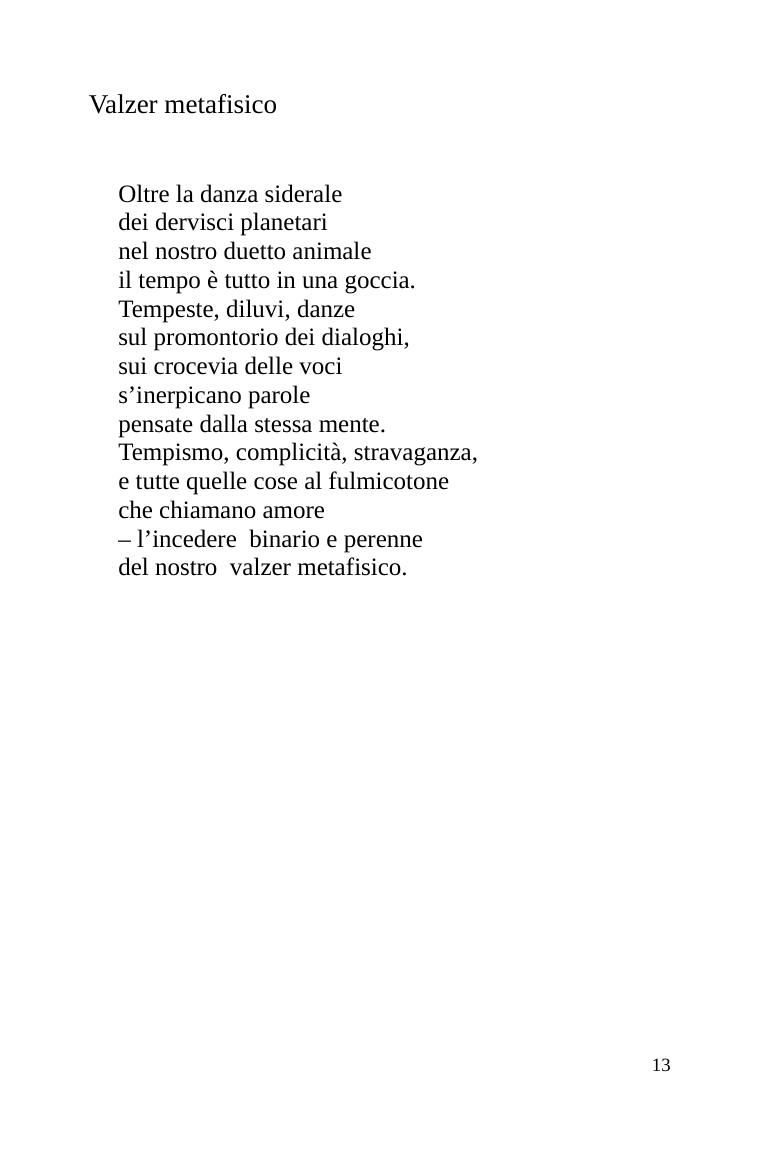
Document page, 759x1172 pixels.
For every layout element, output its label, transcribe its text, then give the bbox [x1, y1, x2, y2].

text che chiamano amore [118, 495, 670, 524]
text nel nostro duetto animale [118, 236, 670, 265]
text pensate dalla stessa mente. [118, 409, 670, 437]
text il tempo è tutto in una goccia. [118, 265, 670, 294]
text – l’incedere binario e perenne [118, 524, 670, 552]
text Valzer metafisico [88, 88, 670, 120]
text del nostro valzer metafisico. [118, 552, 670, 581]
text sui crocevia delle voci [118, 351, 670, 380]
text e tutte quelle cose al fulmicotone [118, 466, 670, 495]
text Tempismo, complicità, stravaganza, [118, 437, 670, 466]
text dei dervisci planetari [118, 207, 670, 236]
text Oltre la danza siderale [118, 179, 670, 207]
text s’inerpicano parole [118, 380, 670, 409]
text sul promontorio dei dialoghi, [118, 322, 670, 351]
text Tempeste, diluvi, danze [118, 294, 670, 322]
